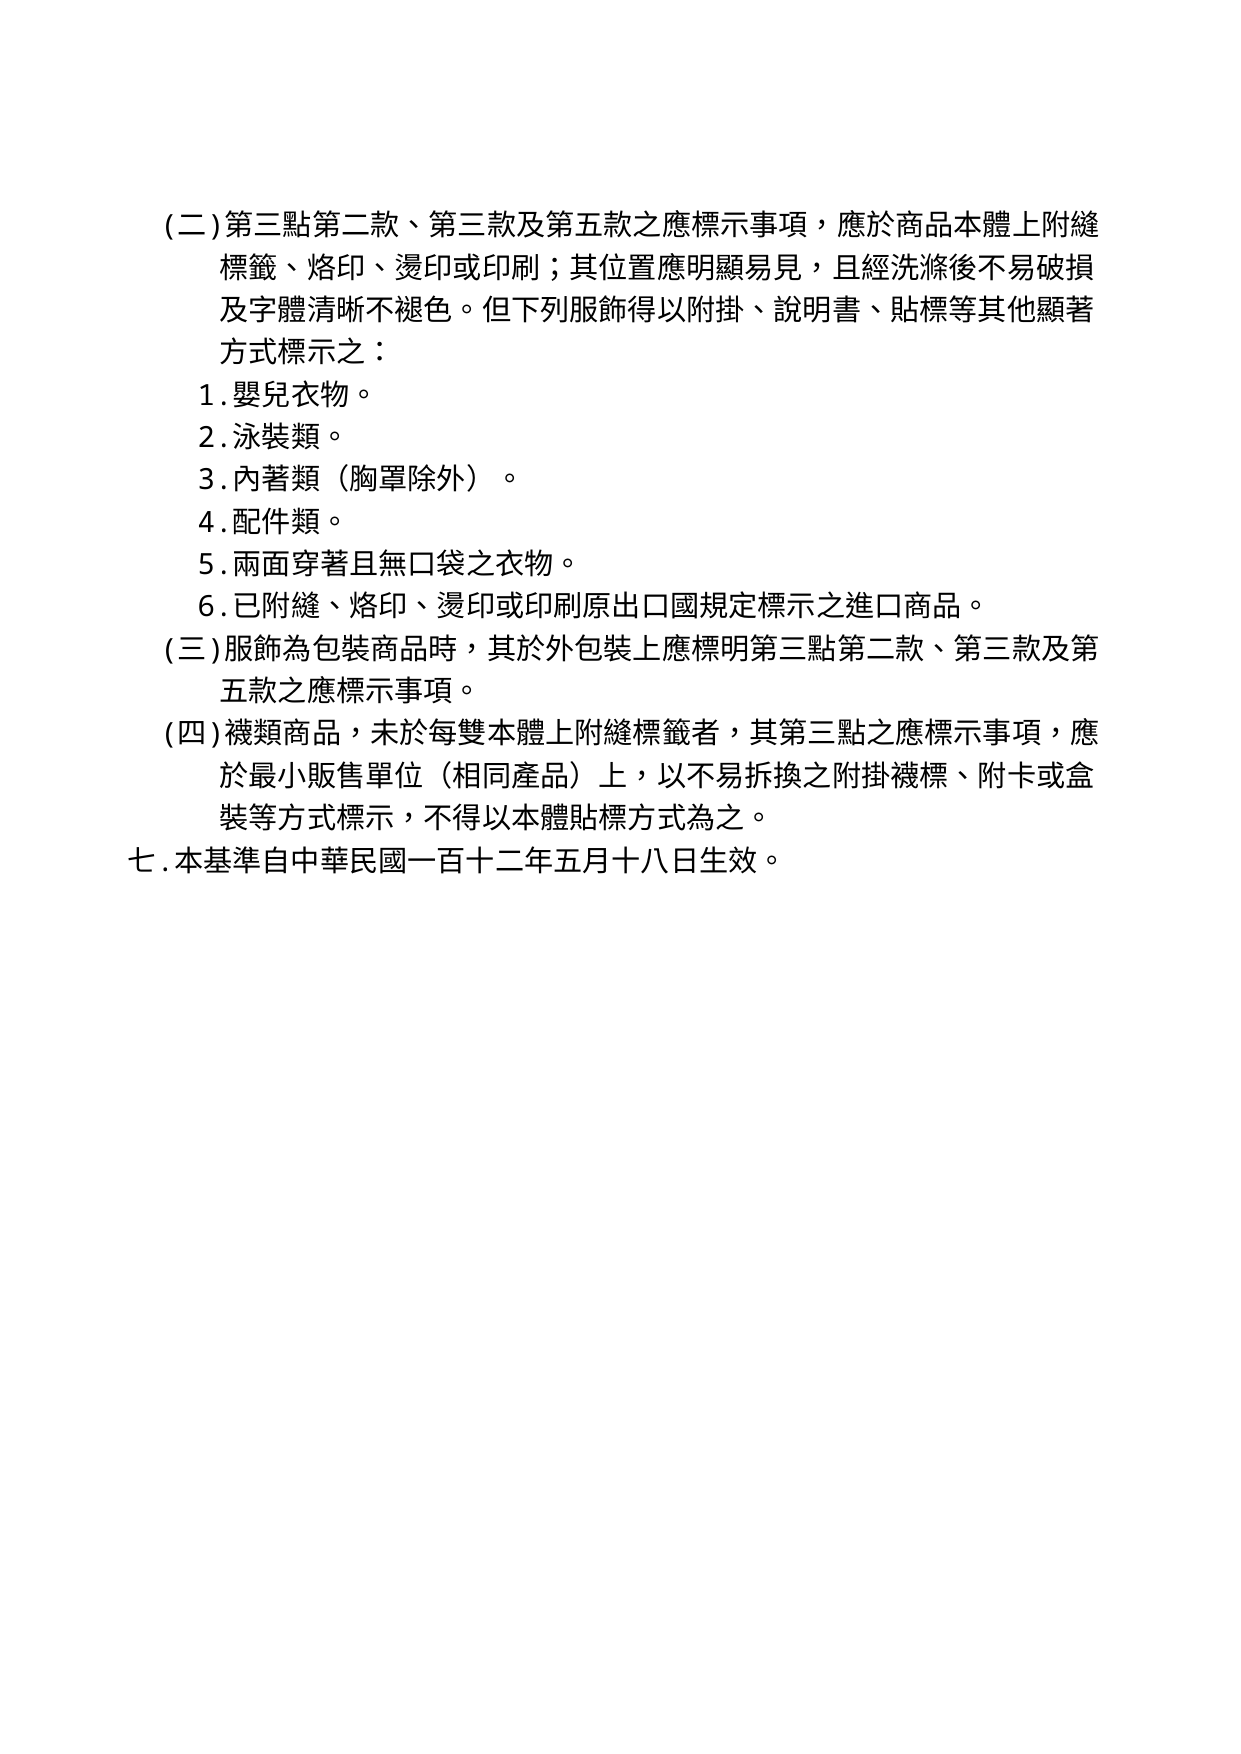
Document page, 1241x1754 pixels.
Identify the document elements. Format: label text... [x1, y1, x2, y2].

list 本基準自中華民國一百十二年五月十八日生效。 [127, 837, 1117, 879]
list 第三點第二款、第三款及第五款之應標示事項，應於商品本體上附縫標籤、烙印、燙印或印刷；其位置應明顯易見，且經洗滌後不易破損及字體清晰不褪色。但下列服飾得以附掛、說明書、貼標等其他顯著方式標示之： [160, 202, 1117, 371]
list 襪類商品，未於每雙本體上附縫標籤者，其第三點之應標示事項，應於最小販售單位（相同產品）上，以不易拆換之附掛襪標、附卡或盒裝等方式標示，不得以本體貼標方式為之。 [160, 710, 1117, 837]
list 4.配件類。 [160, 498, 1117, 541]
list 2.泳裝類。 [160, 413, 1117, 456]
list 1.嬰兒衣物。 [160, 371, 1117, 413]
list 6.已附縫、烙印、燙印或印刷原出口國規定標示之進口商品。 [160, 583, 1117, 625]
list 5.兩面穿著且無口袋之衣物。 [160, 541, 1117, 583]
list 3.內著類（胸罩除外）。 [160, 456, 1117, 498]
list 服飾為包裝商品時，其於外包裝上應標明第三點第二款、第三款及第五款之應標示事項。 [160, 625, 1117, 710]
